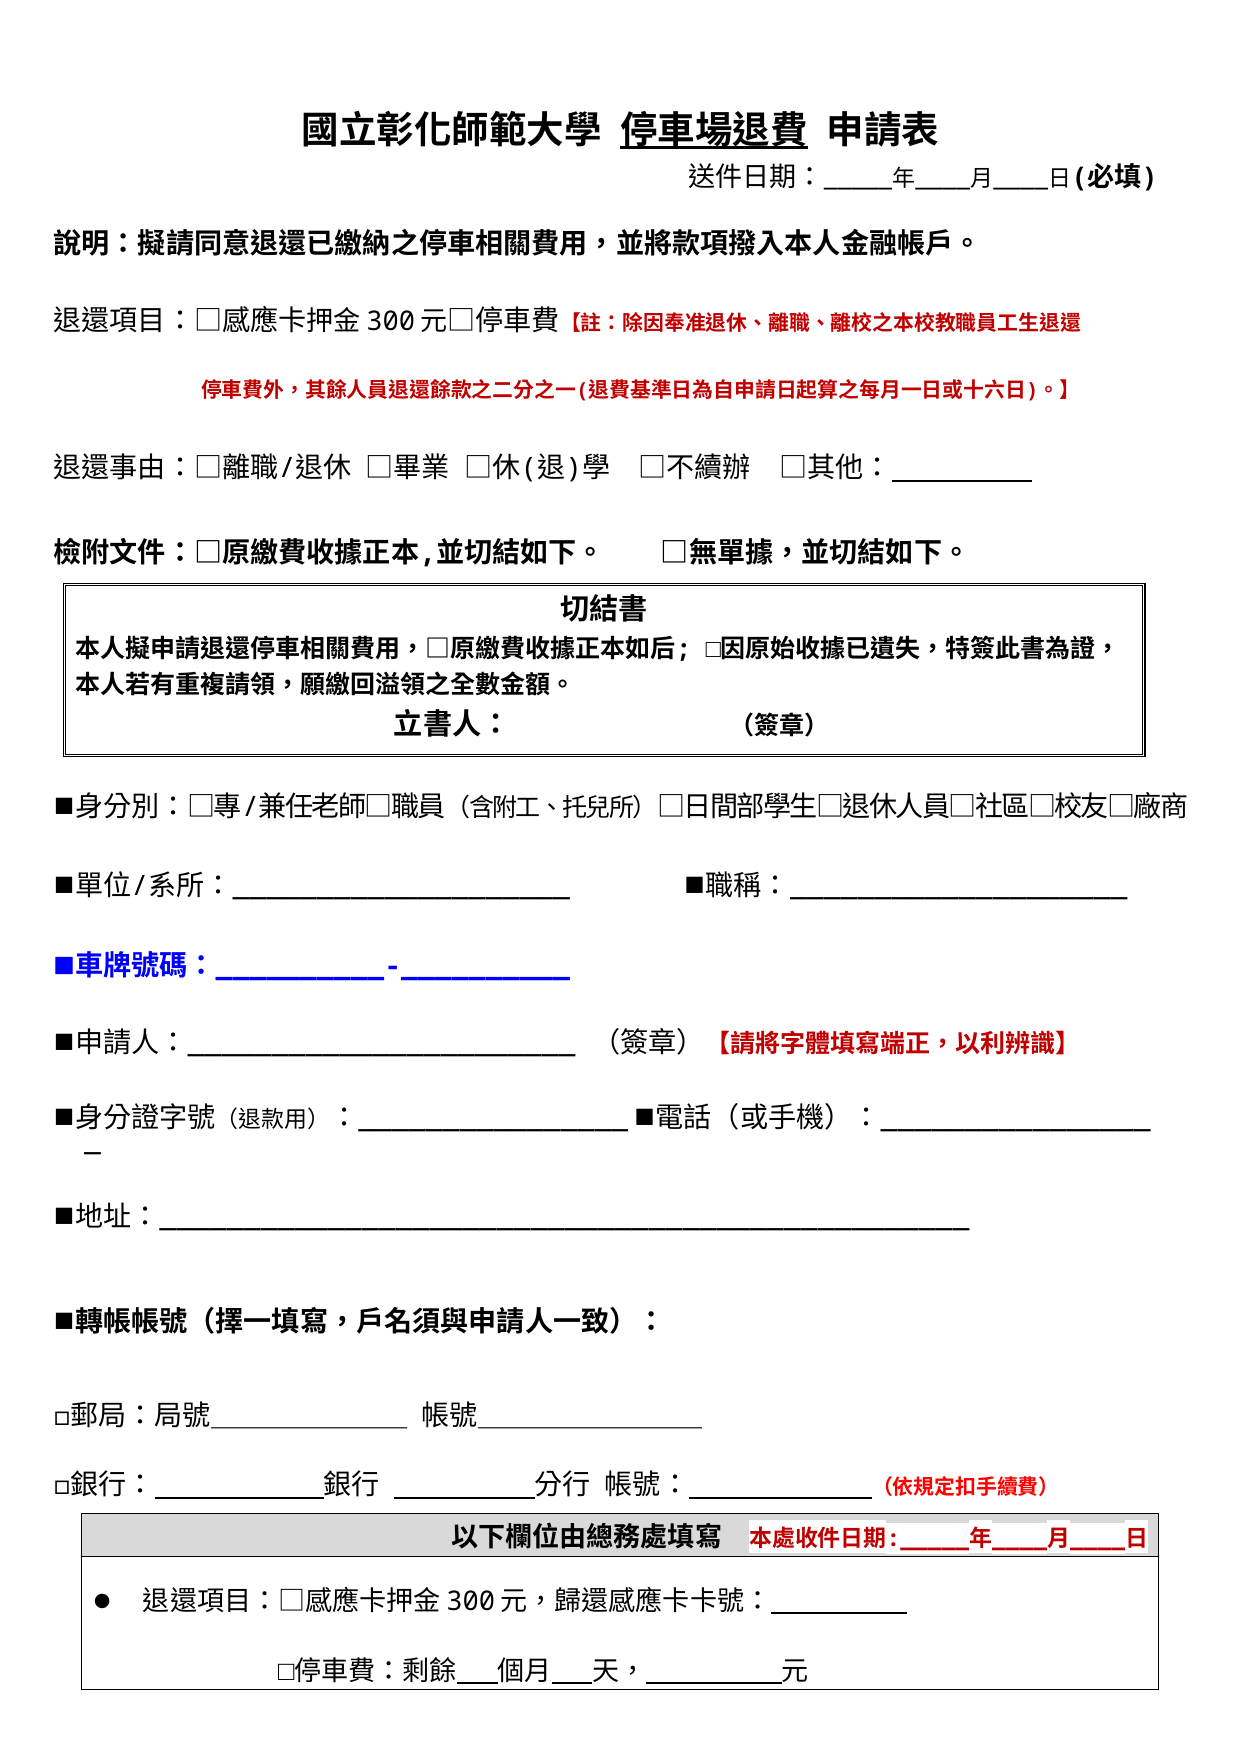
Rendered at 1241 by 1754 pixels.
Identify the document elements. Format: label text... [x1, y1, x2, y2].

text 身分別：□專/兼任老師□職員（含附工、托兒所）□日間部學生□退休人員□社區□校友□廠商 [53, 783, 1202, 824]
text 身分證字號（退款用）：________________ 電話（或手機）：_________________ [53, 1109, 1157, 1155]
text 退還事由：□離職/退休 □畢業 □休(退)學 □不續辦 □其他： [53, 424, 1157, 486]
text 轉帳帳號（擇一填寫，戶名須與申請人一致）： [53, 1313, 1157, 1336]
table_cell 退還項目：□感應卡押金300元，歸還感應卡卡號： □停車費：剩餘 個月 天， 元 總計退還新臺幣： 仟 佰 拾 元整 [82, 1557, 1158, 1689]
text □銀行： 銀行 分行 帳號： （依規定扣手續費） [53, 1462, 1240, 1503]
text 退還項目：□感應卡押金300元□停車費【註：除因奉准退休、離職、離校之本校教職員工生退還 [53, 276, 1202, 339]
text 車牌號碼：__________-__________ [53, 952, 1157, 981]
text 說明：擬請同意退還已繳納之停車相關費用，並將款項撥入本人金融帳戶。 [53, 221, 1157, 261]
text 停車費外，其餘人員退還餘款之二分之一(退費基準日為自申請日起算之每月一日或十六日)。】 [75, 346, 1202, 409]
table_header 以下欄位由總務處填寫 本處收件日期:_____年____月____日 [82, 1514, 1158, 1556]
text 檢附文件：□原繳費收據正本,並切結如下。 □無單據，並切結如下。 [53, 509, 1157, 571]
text □郵局：局號＿＿＿＿＿＿＿ 帳號＿＿＿＿＿＿＿＿ [53, 1392, 1157, 1433]
table_header 切結書 本人擬申請退還停車相關費用，□原繳費收據正本如后; □因原始收據已遺失，特簽此書為證， 本人若有重複請領，願繳回溢領之全數金額。 立書人： （簽章） [66, 586, 1142, 754]
text 申請人：_______________________ （簽章）【請將字體填寫端正，以利辨識】 [53, 1034, 1157, 1057]
text 單位/系所：____________________ 職稱：____________________ [53, 877, 1157, 900]
text 送件日期：_____年____月____日(必填) [83, 155, 1157, 194]
text 地址：________________________________________________ [53, 1208, 1157, 1231]
text 國立彰化師範大學 停車場退費 申請表 [83, 85, 1157, 148]
